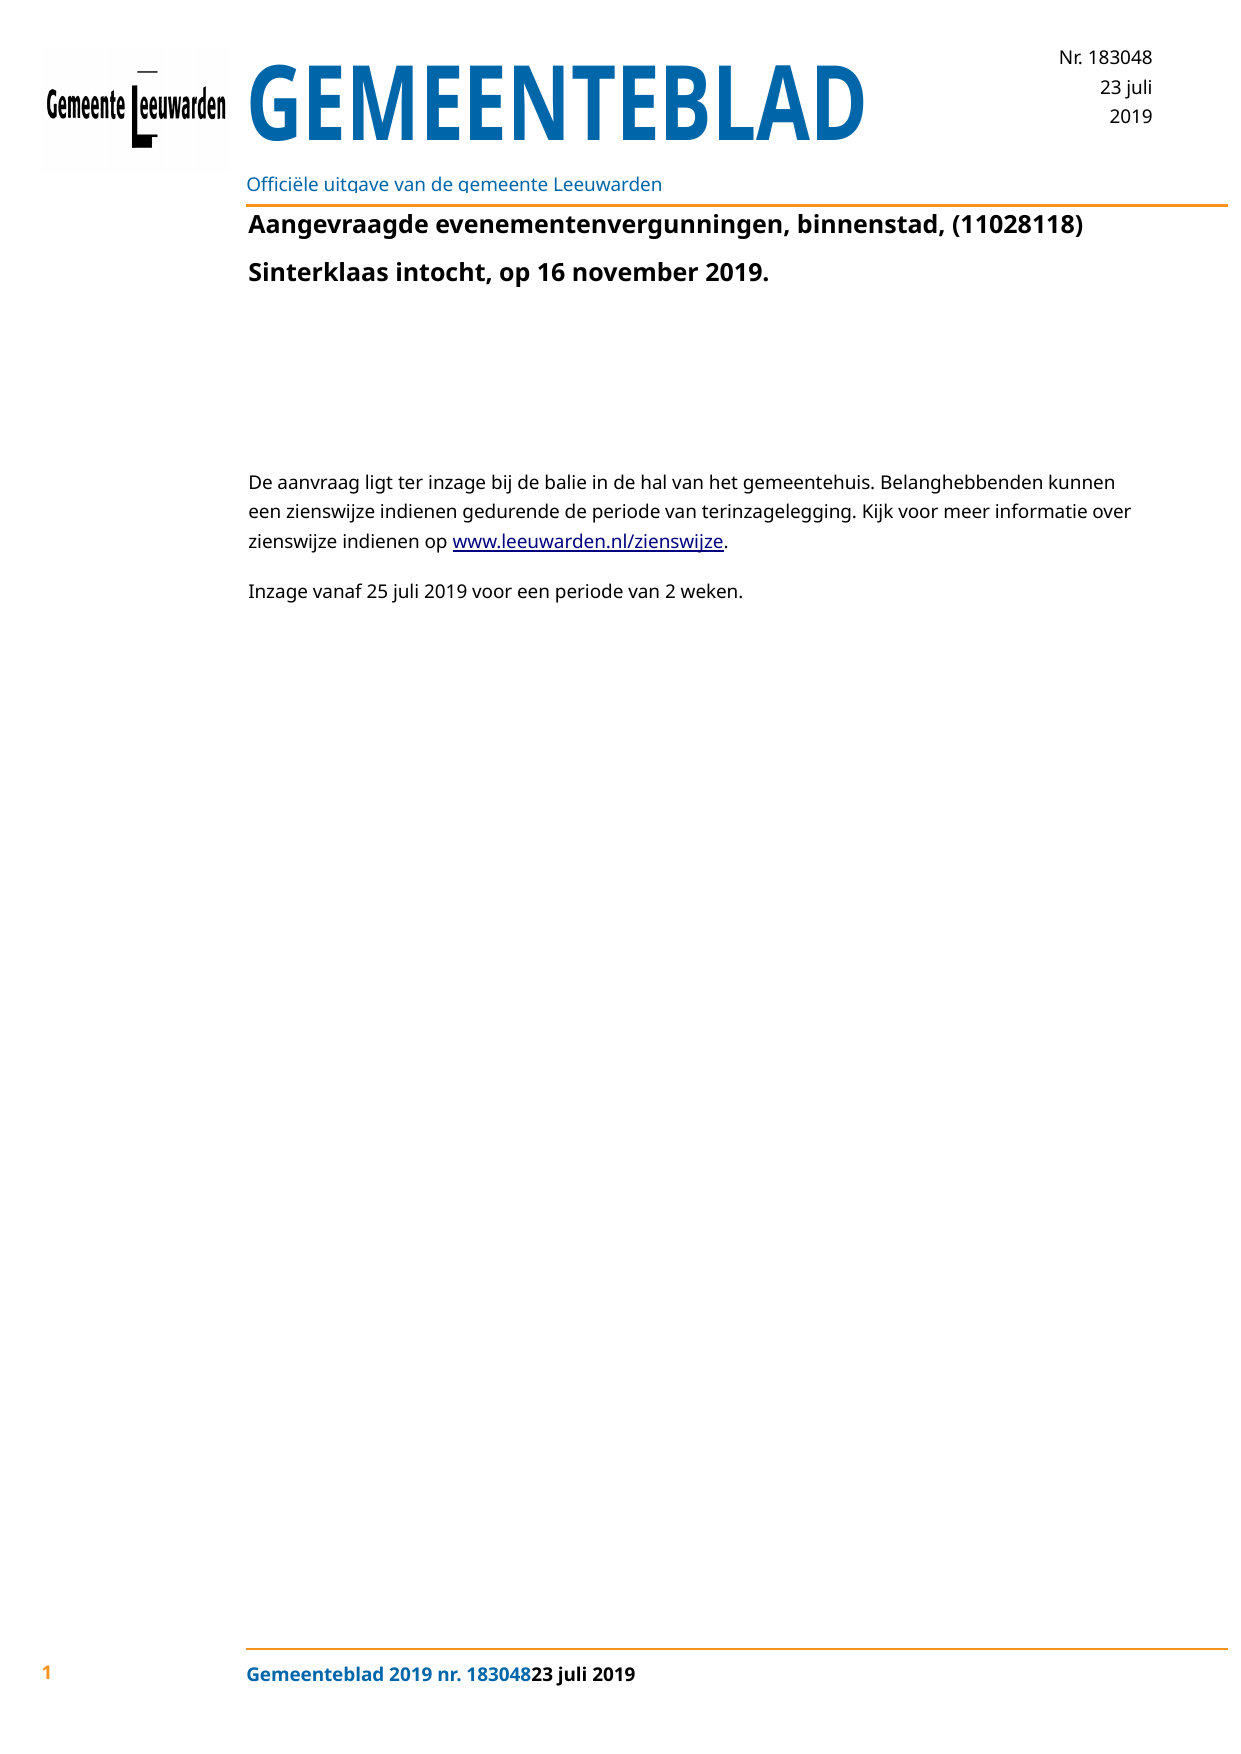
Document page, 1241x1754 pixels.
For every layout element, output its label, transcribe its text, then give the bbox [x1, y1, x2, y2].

text De aanvraag ligt ter inzage bij de balie in de hal van het gemeentehuis. Belanghebbenden kunnen een zienswijze indienen gedurende de periode van terinzagelegging. Kijk voor meer informatie over zienswijze indienen op www.leeuwarden.nl/zienswijze. [248, 469, 1152, 554]
picture [41, 47, 231, 172]
text Inzage vanaf 25 juli 2019 voor een periode van 2 weken. [248, 579, 1152, 604]
text Aangevraagde evenementenvergunningen, binnenstad, (11028118) Sinterklaas intocht, op 16 november 2019. [248, 207, 1152, 288]
